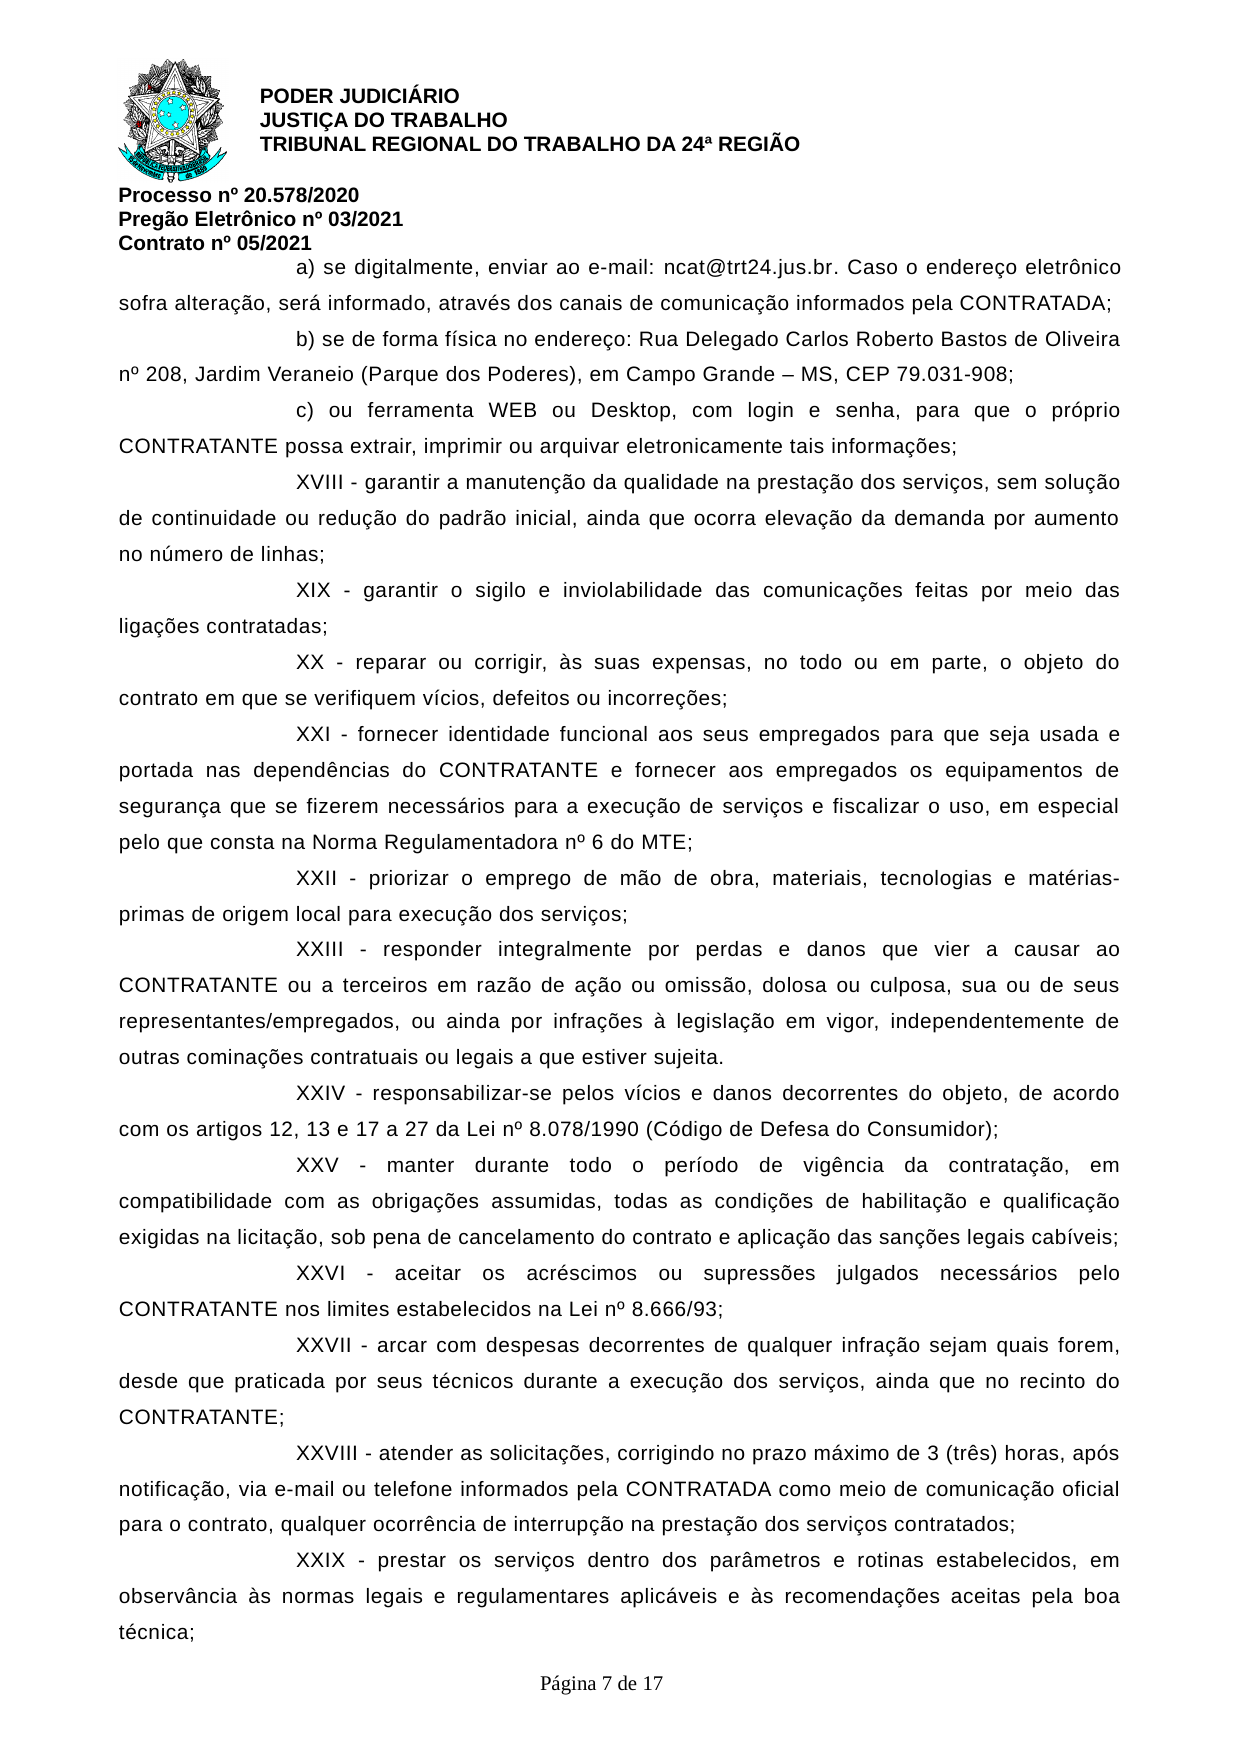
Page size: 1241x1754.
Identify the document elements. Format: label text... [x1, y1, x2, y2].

text XXII - priorizar o emprego de mão de obra, materiais, tecnologias e matérias-primas de origem local para execução dos serviços; [119, 865, 1122, 925]
text c) ou ferramenta WEB ou Desktop, com login e senha, para que o próprio CONTRATANTE possa extrair, imprimir ou arquivar eletronicamente tais informações; [119, 398, 1122, 458]
text XXIX - prestar os serviços dentro dos parâmetros e rotinas estabelecidos, em observância às normas legais e regulamentares aplicáveis e às recomendações aceitas pela boa técnica; [119, 1548, 1122, 1644]
text a) se digitalmente, enviar ao e-mail: ncat@trt24.jus.br. Caso o endereço eletrônico sofra alteração, será informado, através dos canais de comunicação informados pela CONTRATADA; [119, 254, 1122, 314]
picture [117, 58, 229, 183]
text XVIII - garantir a manutenção da qualidade na prestação dos serviços, sem solução de continuidade ou redução do padrão inicial, ainda que ocorra elevação da demanda por aumento no número de linhas; [119, 470, 1122, 566]
text XXIV - responsabilizar-se pelos vícios e danos decorrentes do objeto, de acordo com os artigos 12, 13 e 17 a 27 da Lei nº 8.078/1990 (Código de Defesa do Consumidor); [119, 1081, 1122, 1141]
text XXVI - aceitar os acréscimos ou supressões julgados necessários pelo CONTRATANTE nos limites estabelecidos na Lei nº 8.666/93; [119, 1261, 1122, 1321]
text XXI - fornecer identidade funcional aos seus empregados para que seja usada e portada nas dependências do CONTRATANTE e fornecer aos empregados os equipamentos de segurança que se fizerem necessários para a execução de serviços e fiscalizar o uso, em especial pelo que consta na Norma Regulamentadora nº 6 do MTE; [119, 722, 1122, 853]
text XXVIII - atender as solicitações, corrigindo no prazo máximo de 3 (três) horas, após notificação, via e-mail ou telefone informados pela CONTRATADA como meio de comunicação oficial para o contrato, qualquer ocorrência de interrupção na prestação dos serviços contratados; [119, 1440, 1122, 1536]
text b) se de forma física no endereço: Rua Delegado Carlos Roberto Bastos de Oliveira nº 208, Jardim Veraneio (Parque dos Poderes), em Campo Grande – MS, CEP 79.031-908; [119, 326, 1122, 386]
text XX - reparar ou corrigir, às suas expensas, no todo ou em parte, o objeto do contrato em que se verifiquem vícios, defeitos ou incorreções; [119, 650, 1122, 710]
text XIX - garantir o sigilo e inviolabilidade das comunicações feitas por meio das ligações contratadas; [119, 578, 1122, 638]
text XXV - manter durante todo o período de vigência da contratação, em compatibilidade com as obrigações assumidas, todas as condições de habilitação e qualificação exigidas na licitação, sob pena de cancelamento do contrato e aplicação das sanções legais cabíveis; [119, 1153, 1122, 1249]
text XXIII - responder integralmente por perdas e danos que vier a causar ao CONTRATANTE ou a terceiros em razão de ação ou omissão, dolosa ou culposa, sua ou de seus representantes/empregados, ou ainda por infrações à legislação em vigor, independentemente de outras cominações contratuais ou legais a que estiver sujeita. [119, 937, 1122, 1069]
text XXVII - arcar com despesas decorrentes de qualquer infração sejam quais forem, desde que praticada por seus técnicos durante a execução dos serviços, ainda que no recinto do CONTRATANTE; [119, 1333, 1122, 1428]
